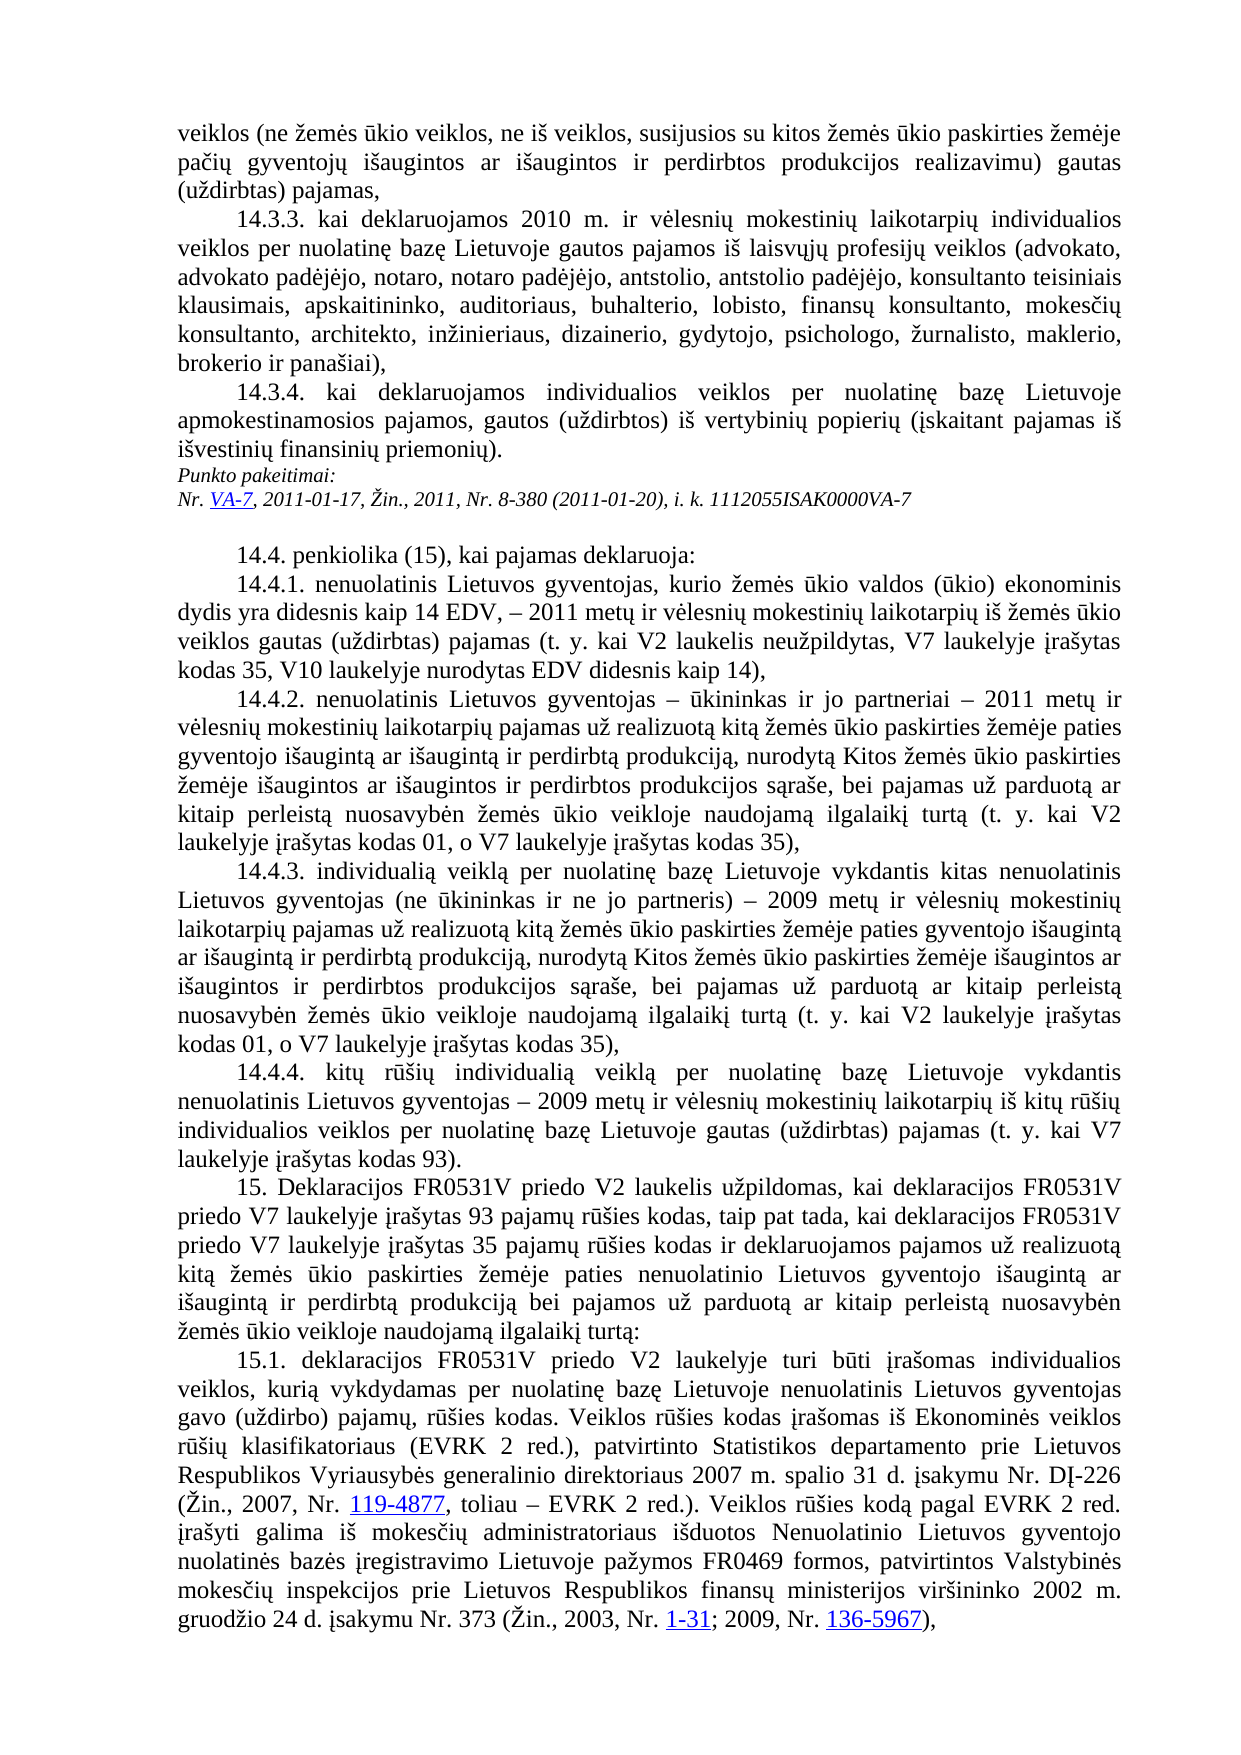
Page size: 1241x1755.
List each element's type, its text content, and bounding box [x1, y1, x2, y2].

text 15.1. deklaracijos FR0531V priedo V2 laukelyje turi būti įrašomas individualios veiklos, kurią vykdydamas per nuolatinę bazę Lietuvoje nenuolatinis Lietuvos gyventojas gavo (uždirbo) pajamų, rūšies kodas. Veiklos rūšies kodas įrašomas iš Ekonominės veiklos rūšių klasifikatoriaus (EVRK 2 red.), patvirtinto Statistikos departamento prie Lietuvos Respublikos Vyriausybės generalinio direktoriaus 2007 m. spalio 31 d. įsakymu Nr. DĮ-226 (Žin., 2007, Nr. 119-4877, toliau – EVRK 2 red.). Veiklos rūšies kodą pagal EVRK 2 red. įrašyti galima iš mokesčių administratoriaus išduotos Nenuolatinio Lietuvos gyventojo nuolatinės bazės įregistravimo Lietuvoje pažymos FR0469 formos, patvirtintos Valstybinės mokesčių inspekcijos prie Lietuvos Respublikos finansų ministerijos viršininko 2002 m. gruodžio 24 d. įsakymu Nr. 373 (Žin., 2003, Nr. 1-31; 2009, Nr. 136-5967), [177, 1345, 1122, 1632]
text Punkto pakeitimai: [177, 463, 1122, 487]
text veiklos (ne žemės ūkio veiklos, ne iš veiklos, susijusios su kitos žemės ūkio paskirties žemėje pačių gyventojų išaugintos ar išaugintos ir perdirbtos produkcijos realizavimu) gautas (uždirbtas) pajamas, [177, 118, 1122, 204]
text 14.4.2. nenuolatinis Lietuvos gyventojas – ūkininkas ir jo partneriai – 2011 metų ir vėlesnių mokestinių laikotarpių pajamas už realizuotą kitą žemės ūkio paskirties žemėje paties gyventojo išaugintą ar išaugintą ir perdirbtą produkciją, nurodytą Kitos žemės ūkio paskirties žemėje išaugintos ar išaugintos ir perdirbtos produkcijos sąraše, bei pajamas už parduotą ar kitaip perleistą nuosavybėn žemės ūkio veikloje naudojamą ilgalaikį turtą (t. y. kai V2 laukelyje įrašytas kodas 01, o V7 laukelyje įrašytas kodas 35), [177, 684, 1122, 856]
text 14.4.4. kitų rūšių individualią veiklą per nuolatinę bazę Lietuvoje vykdantis nenuolatinis Lietuvos gyventojas – 2009 metų ir vėlesnių mokestinių laikotarpių iš kitų rūšių individualios veiklos per nuolatinę bazę Lietuvoje gautas (uždirbtas) pajamas (t. y. kai V7 laukelyje įrašytas kodas 93). [177, 1057, 1122, 1172]
text Nr. VA-7, 2011-01-17, Žin., 2011, Nr. 8-380 (2011-01-20), i. k. 1112055ISAK0000VA-7 [177, 487, 1122, 511]
text 15. Deklaracijos FR0531V priedo V2 laukelis užpildomas, kai deklaracijos FR0531V priedo V7 laukelyje įrašytas 93 pajamų rūšies kodas, taip pat tada, kai deklaracijos FR0531V priedo V7 laukelyje įrašytas 35 pajamų rūšies kodas ir deklaruojamos pajamos už realizuotą kitą žemės ūkio paskirties žemėje paties nenuolatinio Lietuvos gyventojo išaugintą ar išaugintą ir perdirbtą produkciją bei pajamos už parduotą ar kitaip perleistą nuosavybėn žemės ūkio veikloje naudojamą ilgalaikį turtą: [177, 1172, 1122, 1345]
text 14.4.1. nenuolatinis Lietuvos gyventojas, kurio žemės ūkio valdos (ūkio) ekonominis dydis yra didesnis kaip 14 EDV, – 2011 metų ir vėlesnių mokestinių laikotarpių iš žemės ūkio veiklos gautas (uždirbtas) pajamas (t. y. kai V2 laukelis neužpildytas, V7 laukelyje įrašytas kodas 35, V10 laukelyje nurodytas EDV didesnis kaip 14), [177, 569, 1122, 684]
text 14.3.4. kai deklaruojamos individualios veiklos per nuolatinę bazę Lietuvoje apmokestinamosios pajamos, gautos (uždirbtos) iš vertybinių popierių (įskaitant pajamas iš išvestinių finansinių priemonių). [177, 377, 1122, 463]
text 14.3.3. kai deklaruojamos 2010 m. ir vėlesnių mokestinių laikotarpių individualios veiklos per nuolatinę bazę Lietuvoje gautos pajamos iš laisvųjų profesijų veiklos (advokato, advokato padėjėjo, notaro, notaro padėjėjo, antstolio, antstolio padėjėjo, konsultanto teisiniais klausimais, apskaitininko, auditoriaus, buhalterio, lobisto, finansų konsultanto, mokesčių konsultanto, architekto, inžinieriaus, dizainerio, gydytojo, psichologo, žurnalisto, maklerio, brokerio ir panašiai), [177, 204, 1122, 377]
text 14.4.3. individualią veiklą per nuolatinę bazę Lietuvoje vykdantis kitas nenuolatinis Lietuvos gyventojas (ne ūkininkas ir ne jo partneris) – 2009 metų ir vėlesnių mokestinių laikotarpių pajamas už realizuotą kitą žemės ūkio paskirties žemėje paties gyventojo išaugintą ar išaugintą ir perdirbtą produkciją, nurodytą Kitos žemės ūkio paskirties žemėje išaugintos ar išaugintos ir perdirbtos produkcijos sąraše, bei pajamas už parduotą ar kitaip perleistą nuosavybėn žemės ūkio veikloje naudojamą ilgalaikį turtą (t. y. kai V2 laukelyje įrašytas kodas 01, o V7 laukelyje įrašytas kodas 35), [177, 856, 1122, 1057]
text 14.4. penkiolika (15), kai pajamas deklaruoja: [177, 540, 1122, 569]
